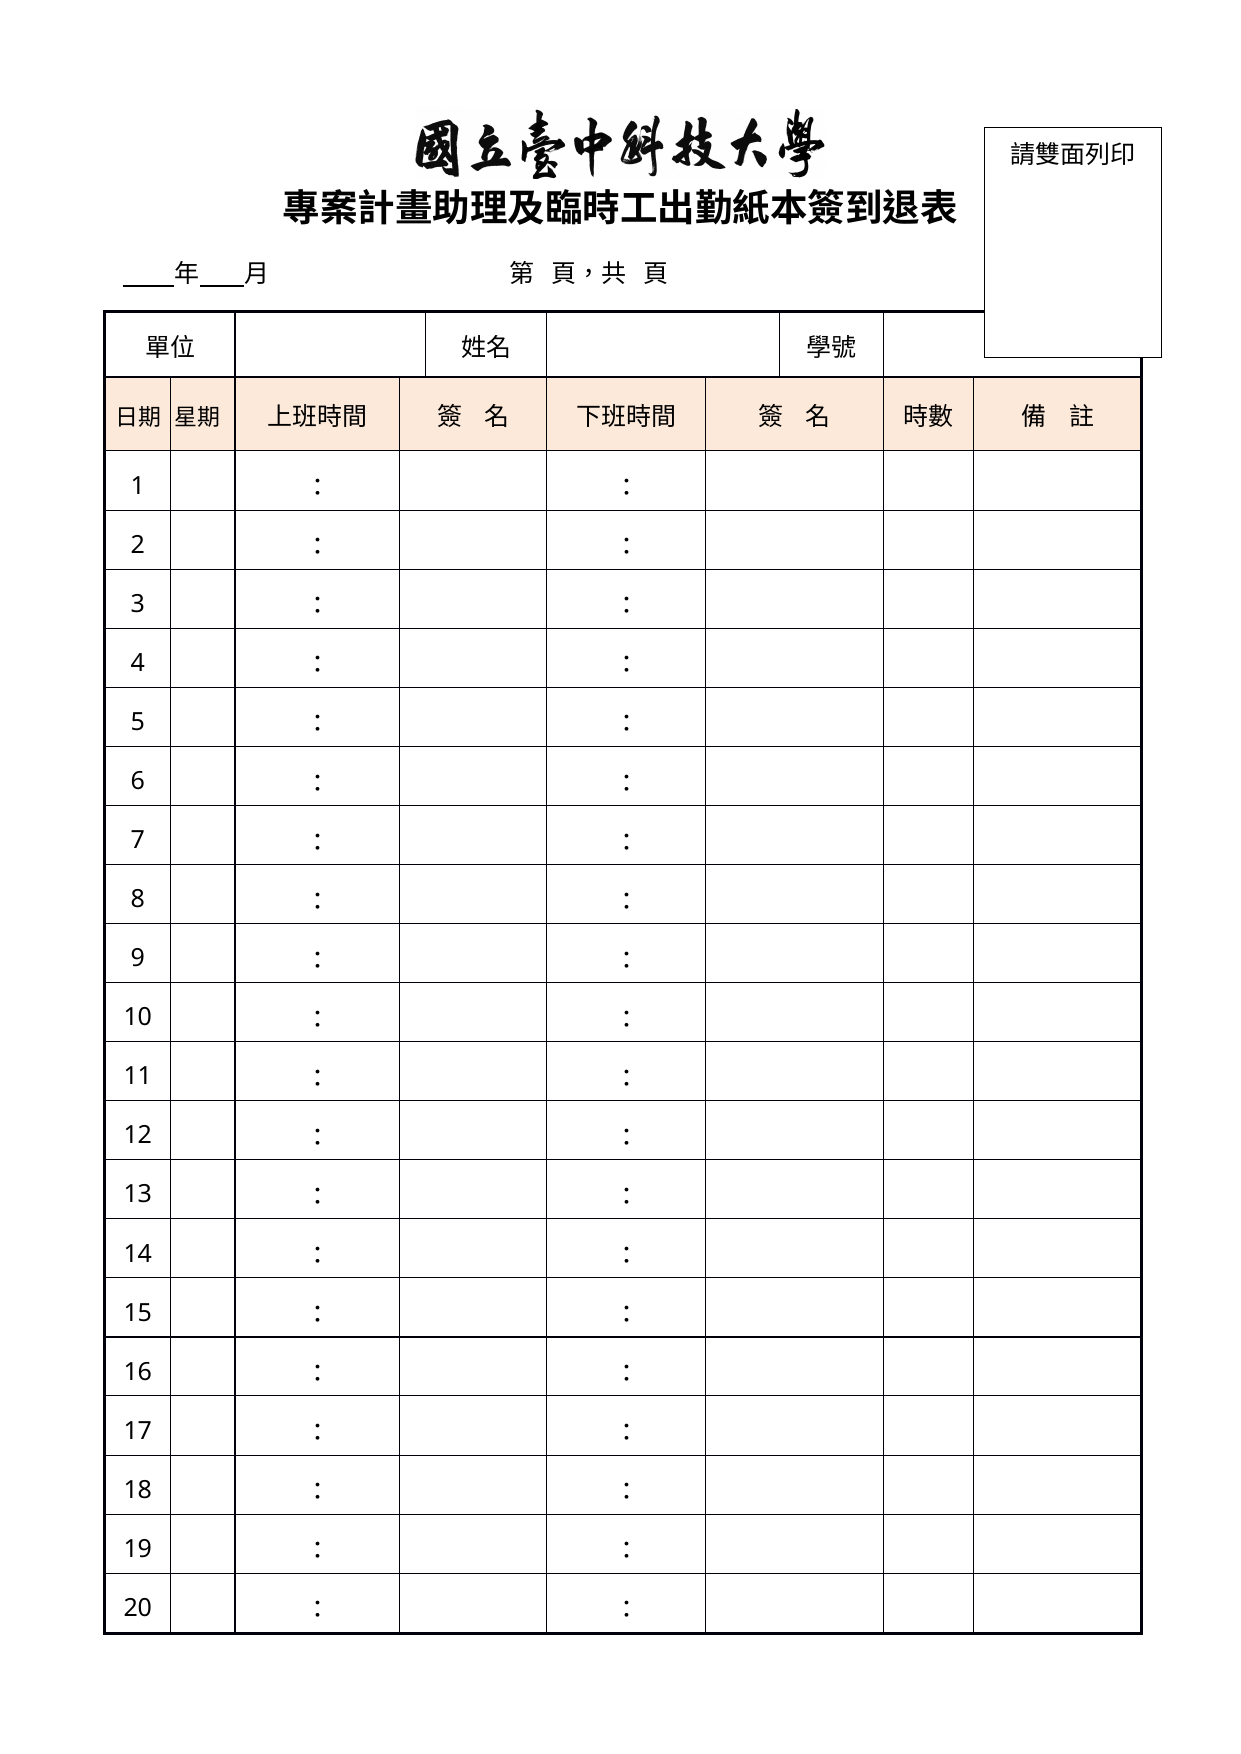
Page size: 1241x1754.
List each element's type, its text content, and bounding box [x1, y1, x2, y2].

table_cell [706, 1396, 883, 1454]
table_cell [974, 983, 1140, 1041]
table_cell ： [547, 747, 705, 805]
table_cell ： [236, 865, 399, 923]
table_cell 8 [106, 865, 170, 923]
table_cell 簽 名 [400, 378, 546, 450]
table_cell ： [547, 688, 705, 746]
table_cell [884, 1456, 973, 1513]
table_cell [547, 313, 779, 376]
table_cell [974, 1515, 1140, 1573]
table_cell ： [547, 1042, 705, 1100]
table_cell 11 [106, 1042, 170, 1100]
table_cell [171, 629, 234, 687]
table_cell [706, 1278, 883, 1336]
table_cell 12 [106, 1101, 170, 1159]
table_cell [706, 570, 883, 628]
table_cell [706, 629, 883, 687]
table_cell ： [236, 806, 399, 864]
table_cell [400, 983, 546, 1041]
table_cell [171, 1338, 234, 1395]
table_cell ： [236, 1219, 399, 1277]
table_cell 上班時間 [236, 378, 399, 450]
table_cell 7 [106, 806, 170, 864]
table_header 年 月 第 頁，共 頁 [104, 233, 984, 310]
table_cell [171, 1042, 234, 1100]
table_cell [706, 1574, 883, 1632]
table_cell [400, 511, 546, 568]
table_cell [400, 1338, 546, 1395]
table_cell [400, 1515, 546, 1573]
table_cell [400, 688, 546, 746]
table_cell [974, 1101, 1140, 1159]
table_cell [884, 451, 973, 509]
table_cell [400, 1396, 546, 1454]
table_cell [400, 629, 546, 687]
table_cell [706, 865, 883, 923]
table_cell [171, 1574, 234, 1632]
table_cell [171, 1515, 234, 1573]
table_cell ： [236, 1101, 399, 1159]
table_cell [400, 1160, 546, 1218]
table_cell [884, 983, 973, 1041]
table_cell 2 [106, 511, 170, 568]
table_cell [974, 1219, 1140, 1277]
table_cell 10 [106, 983, 170, 1041]
table_cell 備 註 [974, 378, 1140, 450]
table_cell 6 [106, 747, 170, 805]
table_cell 15 [106, 1278, 170, 1336]
table_cell 18 [106, 1456, 170, 1513]
table_cell [974, 1042, 1140, 1100]
table_cell [400, 1101, 546, 1159]
table_cell [171, 451, 234, 509]
table_cell ： [547, 1396, 705, 1454]
table_cell 簽 名 [706, 378, 883, 450]
table_cell [400, 806, 546, 864]
table_cell [400, 570, 546, 628]
table_cell ： [236, 1278, 399, 1336]
table_cell [974, 747, 1140, 805]
table_cell [974, 865, 1140, 923]
table_cell ： [547, 1278, 705, 1336]
table_cell [706, 747, 883, 805]
table_cell 下班時間 [547, 378, 705, 450]
table_cell [884, 865, 973, 923]
table_cell [974, 688, 1140, 746]
table_cell ： [547, 451, 705, 509]
table_cell [974, 924, 1140, 982]
table_cell 星期 [171, 378, 234, 450]
table_cell [884, 1338, 973, 1395]
table_cell ： [236, 1574, 399, 1632]
table_cell 16 [106, 1338, 170, 1395]
table_cell [974, 1396, 1140, 1454]
table_cell ： [547, 511, 705, 568]
table_cell [974, 1338, 1140, 1395]
table_cell [400, 924, 546, 982]
table_cell [706, 1338, 883, 1395]
table_cell 19 [106, 1515, 170, 1573]
table_cell [706, 1219, 883, 1277]
table_cell [974, 1278, 1140, 1336]
table_cell [884, 570, 973, 628]
table_cell [974, 1574, 1140, 1632]
table_cell [884, 747, 973, 805]
table_cell [706, 511, 883, 568]
table_cell [400, 1574, 546, 1632]
table_cell [884, 1574, 973, 1632]
table_cell 姓名 [426, 313, 546, 376]
table_cell [171, 1160, 234, 1218]
table_cell [884, 1396, 973, 1454]
table_cell [171, 1219, 234, 1277]
table_cell [884, 688, 973, 746]
table_cell [706, 688, 883, 746]
table_cell [706, 983, 883, 1041]
table_cell ： [547, 1101, 705, 1159]
table_cell [884, 1515, 973, 1573]
table_cell [400, 747, 546, 805]
table_cell ： [236, 747, 399, 805]
table_cell [884, 924, 973, 982]
table_cell [171, 865, 234, 923]
table_cell [974, 1456, 1140, 1513]
table_cell 1 [106, 451, 170, 509]
table_cell 4 [106, 629, 170, 687]
table_cell [974, 1160, 1140, 1218]
table_cell ： [236, 1160, 399, 1218]
table_cell [706, 1101, 883, 1159]
table_cell [884, 313, 1140, 376]
table_cell 時數 [884, 378, 973, 450]
table_cell [171, 570, 234, 628]
table_cell [884, 806, 973, 864]
table_cell [171, 1101, 234, 1159]
table_cell ： [236, 629, 399, 687]
table_cell [974, 511, 1140, 568]
table_cell [974, 806, 1140, 864]
table_cell ： [547, 983, 705, 1041]
table_cell 9 [106, 924, 170, 982]
table_cell ： [236, 1515, 399, 1573]
table_cell [400, 1456, 546, 1513]
table_cell ： [236, 570, 399, 628]
table_cell [400, 865, 546, 923]
table_cell ： [547, 865, 705, 923]
table_cell [706, 1042, 883, 1100]
table_cell ： [236, 924, 399, 982]
table_cell ： [236, 983, 399, 1041]
table_cell 單位 [106, 313, 234, 376]
table_cell [400, 1278, 546, 1336]
table_cell [236, 313, 425, 376]
table_cell [171, 806, 234, 864]
table_cell 17 [106, 1396, 170, 1454]
table_cell [706, 924, 883, 982]
table_cell [884, 629, 973, 687]
table_cell ： [547, 1574, 705, 1632]
table_cell [706, 1515, 883, 1573]
table_cell [884, 1219, 973, 1277]
table_cell [974, 570, 1140, 628]
table_cell ： [236, 451, 399, 509]
table_cell [171, 1456, 234, 1513]
table_cell ： [547, 1515, 705, 1573]
table_cell [171, 983, 234, 1041]
table_cell [171, 688, 234, 746]
table_cell ： [547, 806, 705, 864]
table_cell ： [547, 1160, 705, 1218]
table_cell 5 [106, 688, 170, 746]
table_cell 學號 [780, 313, 883, 376]
table_cell ： [236, 1338, 399, 1395]
table_cell [706, 1160, 883, 1218]
table_cell [884, 511, 973, 568]
table_cell 13 [106, 1160, 170, 1218]
table_cell ： [547, 1456, 705, 1513]
table_cell [706, 1456, 883, 1513]
table_cell 3 [106, 570, 170, 628]
table_cell [400, 1219, 546, 1277]
table_cell [706, 451, 883, 509]
table_cell ： [236, 511, 399, 568]
table_cell ： [547, 924, 705, 982]
table_cell ： [547, 1338, 705, 1395]
table_cell [884, 1160, 973, 1218]
table_cell [974, 451, 1140, 509]
picture [413, 106, 826, 179]
table_cell [706, 806, 883, 864]
table_cell ： [547, 629, 705, 687]
table_cell [884, 1278, 973, 1336]
table_cell [884, 1101, 973, 1159]
table_cell [171, 1396, 234, 1454]
table_cell ： [236, 688, 399, 746]
table_cell [400, 1042, 546, 1100]
table_cell [171, 924, 234, 982]
table_cell ： [547, 570, 705, 628]
table_cell ： [236, 1396, 399, 1454]
table_cell [400, 451, 546, 509]
table_cell ： [547, 1219, 705, 1277]
table_cell 20 [106, 1574, 170, 1632]
table_cell [974, 629, 1140, 687]
table_cell 日期 [106, 378, 170, 450]
table_cell [171, 747, 234, 805]
table_cell 14 [106, 1219, 170, 1277]
table_cell [884, 1042, 973, 1100]
table_cell [171, 511, 234, 568]
table_cell ： [236, 1042, 399, 1100]
table_cell ： [236, 1456, 399, 1513]
table_cell [171, 1278, 234, 1336]
